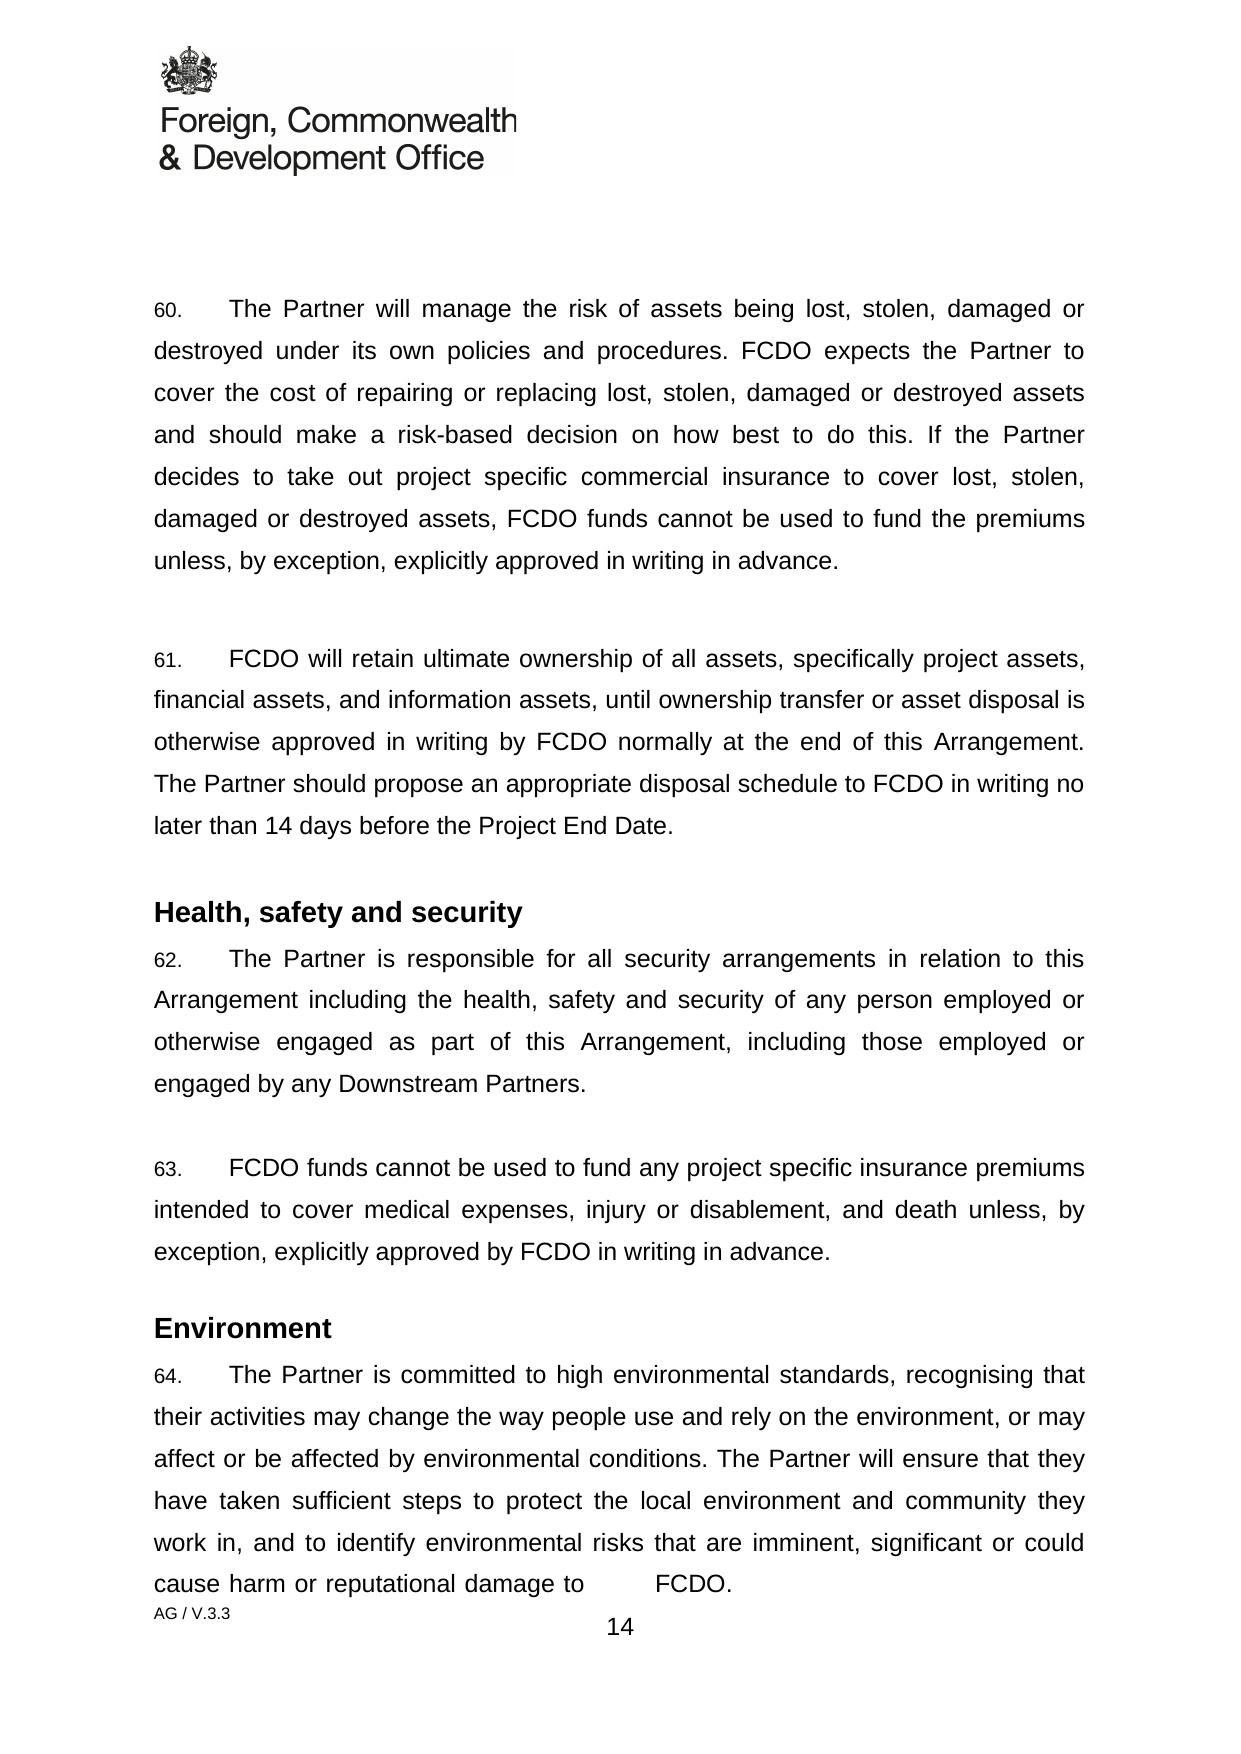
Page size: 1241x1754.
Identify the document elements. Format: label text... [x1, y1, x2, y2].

list The Partner is responsible for all security arrangements in relation to this Arrangement including the health, safety and security of any person employed or otherwise engaged as part of this Arrangement, including those employed or engaged by any Downstream Partners. [153, 944, 1087, 1098]
list Health, safety and security [153, 896, 1087, 928]
picture [157, 46, 517, 176]
text Environment [153, 1312, 1087, 1345]
list FCDO funds cannot be used to fund any project specific insurance premiums intended to cover medical expenses, injury or disablement, and death unless, by exception, explicitly approved by FCDO in writing in advance. [153, 1154, 1087, 1266]
list The Partner is committed to high environmental standards, recognising that their activities may change the way people use and rely on the environment, or may affect or be affected by environmental conditions. The Partner will ensure that they have taken sufficient steps to protect the local environment and community they work in, and to identify environmental risks that are imminent, significant or could cause harm or reputational damage to FCDO. [153, 1361, 1087, 1598]
list FCDO will retain ultimate ownership of all assets, specifically project assets, financial assets, and information assets, until ownership transfer or asset disposal is otherwise approved in writing by FCDO normally at the end of this Arrangement. The Partner should propose an appropriate disposal schedule to FCDO in writing no later than 14 days before the Project End Date. [153, 644, 1087, 840]
list The Partner will manage the risk of assets being lost, stolen, damaged or destroyed under its own policies and procedures. FCDO expects the Partner to cover the cost of repairing or replacing lost, stolen, damaged or destroyed assets and should make a risk-based decision on how best to do this. If the Partner decides to take out project specific commercial insurance to cover lost, stolen, damaged or destroyed assets, FCDO funds cannot be used to fund the premiums unless, by exception, explicitly approved in writing in advance. [153, 295, 1087, 574]
